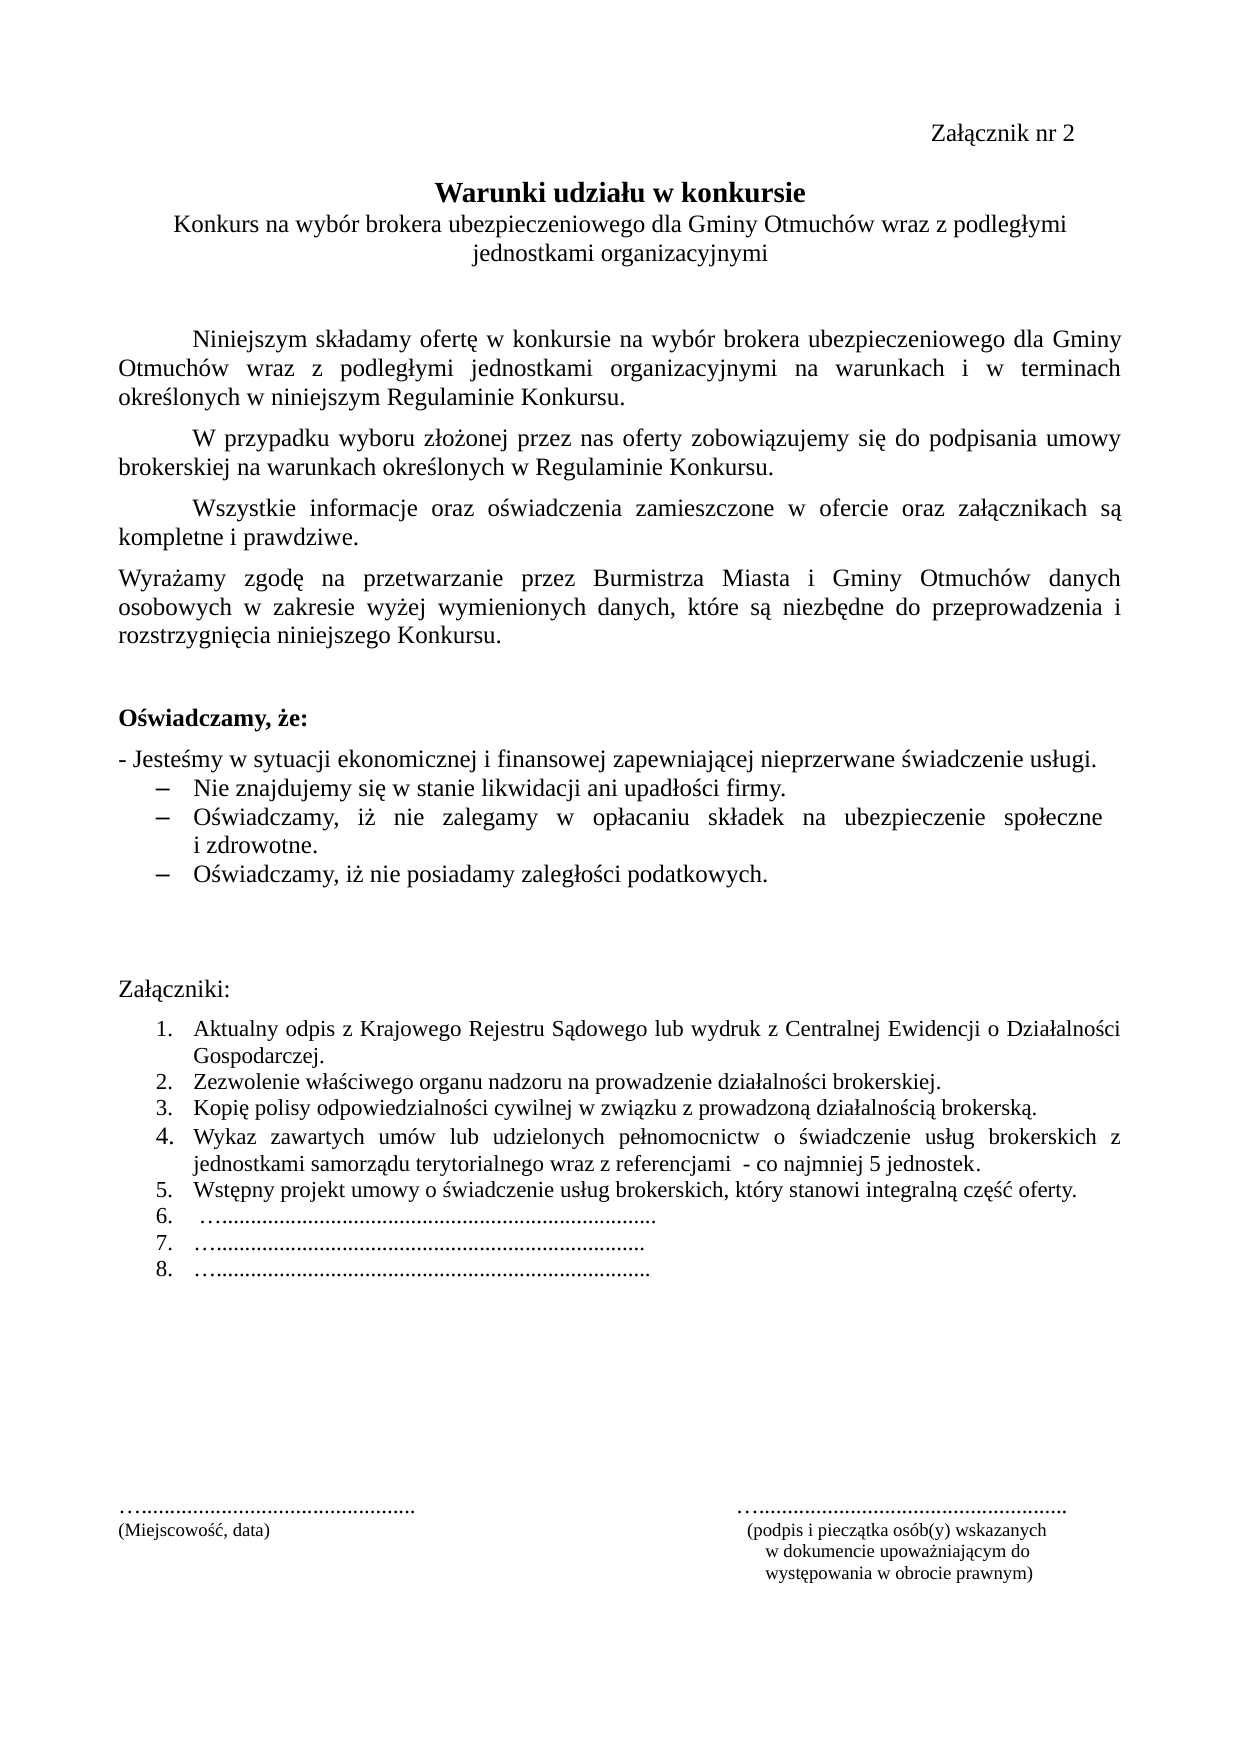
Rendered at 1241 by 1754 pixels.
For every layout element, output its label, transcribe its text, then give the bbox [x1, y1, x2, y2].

list Wykaz zawartych umów lub udzielonych pełnomocnictw o świadczenie usług brokerskich z jednostkami samorządu terytorialnego wraz z referencjami - co najmniej 5 jednostek. [156, 1121, 1122, 1176]
text - Jesteśmy w sytuacji ekonomicznej i finansowej zapewniającej nieprzerwane świadczenie usługi. [118, 744, 1122, 773]
text Wyrażamy zgodę na przetwarzanie przez Burmistrza Miasta i Gminy Otmuchów danych osobowych w zakresie wyżej wymienionych danych, które są niezbędne do przeprowadzenia i rozstrzygnięcia niniejszego Konkursu. [118, 563, 1122, 649]
text występowania w obrocie prawnym) [118, 1562, 1122, 1583]
list …........................................................................... [156, 1229, 1122, 1255]
list …............................................................................ [156, 1202, 1122, 1229]
text (Miejscowość, data) (podpis i pieczątka osób(y) wskazanych [118, 1518, 1122, 1540]
list Oświadczamy, iż nie zalegamy w opłacaniu składek na ubezpieczenie społeczne i zdrowotne. [156, 802, 1122, 859]
list Aktualny odpis z Krajowego Rejestru Sądowego lub wydruk z Centralnej Ewidencji o Działalności Gospodarczej. [156, 1015, 1122, 1068]
text Załącznik nr 2 [118, 118, 1122, 147]
list Kopię polisy odpowiedzialności cywilnej w związku z prowadzoną działalnością brokerską. [156, 1094, 1122, 1121]
text Oświadczamy, że: [118, 703, 1122, 732]
list Nie znajdujemy się w stanie likwidacji ani upadłości firmy. [156, 773, 1122, 802]
text Wszystkie informacje oraz oświadczenia zamieszczone w ofercie oraz załącznikach są kompletne i prawdziwe. [118, 493, 1122, 550]
list …............................................................................ [156, 1255, 1122, 1281]
text w dokumencie upoważniającym do [118, 1540, 1122, 1562]
text Konkurs na wybór brokera ubezpieczeniowego dla Gminy Otmuchów wraz z podległymi jednostkami organizacyjnymi [118, 209, 1122, 267]
text Niniejszym składamy ofertę w konkursie na wybór brokera ubezpieczeniowego dla Gminy Otmuchów wraz z podległymi jednostkami organizacyjnymi na warunkach i w terminach określonych w niniejszym Regulaminie Konkursu. [118, 324, 1122, 410]
list Zezwolenie właściwego organu nadzoru na prowadzenie działalności brokerskiej. [156, 1068, 1122, 1094]
text Załączniki: [118, 974, 1122, 1003]
list Wstępny projekt umowy o świadczenie usług brokerskich, który stanowi integralną część oferty. [156, 1176, 1122, 1202]
list Oświadczamy, iż nie posiadamy zaległości podatkowych. [156, 859, 1122, 888]
text W przypadku wyboru złożonej przez nas oferty zobowiązujemy się do podpisania umowy brokerskiej na warunkach określonych w Regulaminie Konkursu. [118, 423, 1122, 480]
text Warunki udziału w konkursie [118, 176, 1122, 209]
text …................................................ …...................................................... [118, 1492, 1122, 1518]
